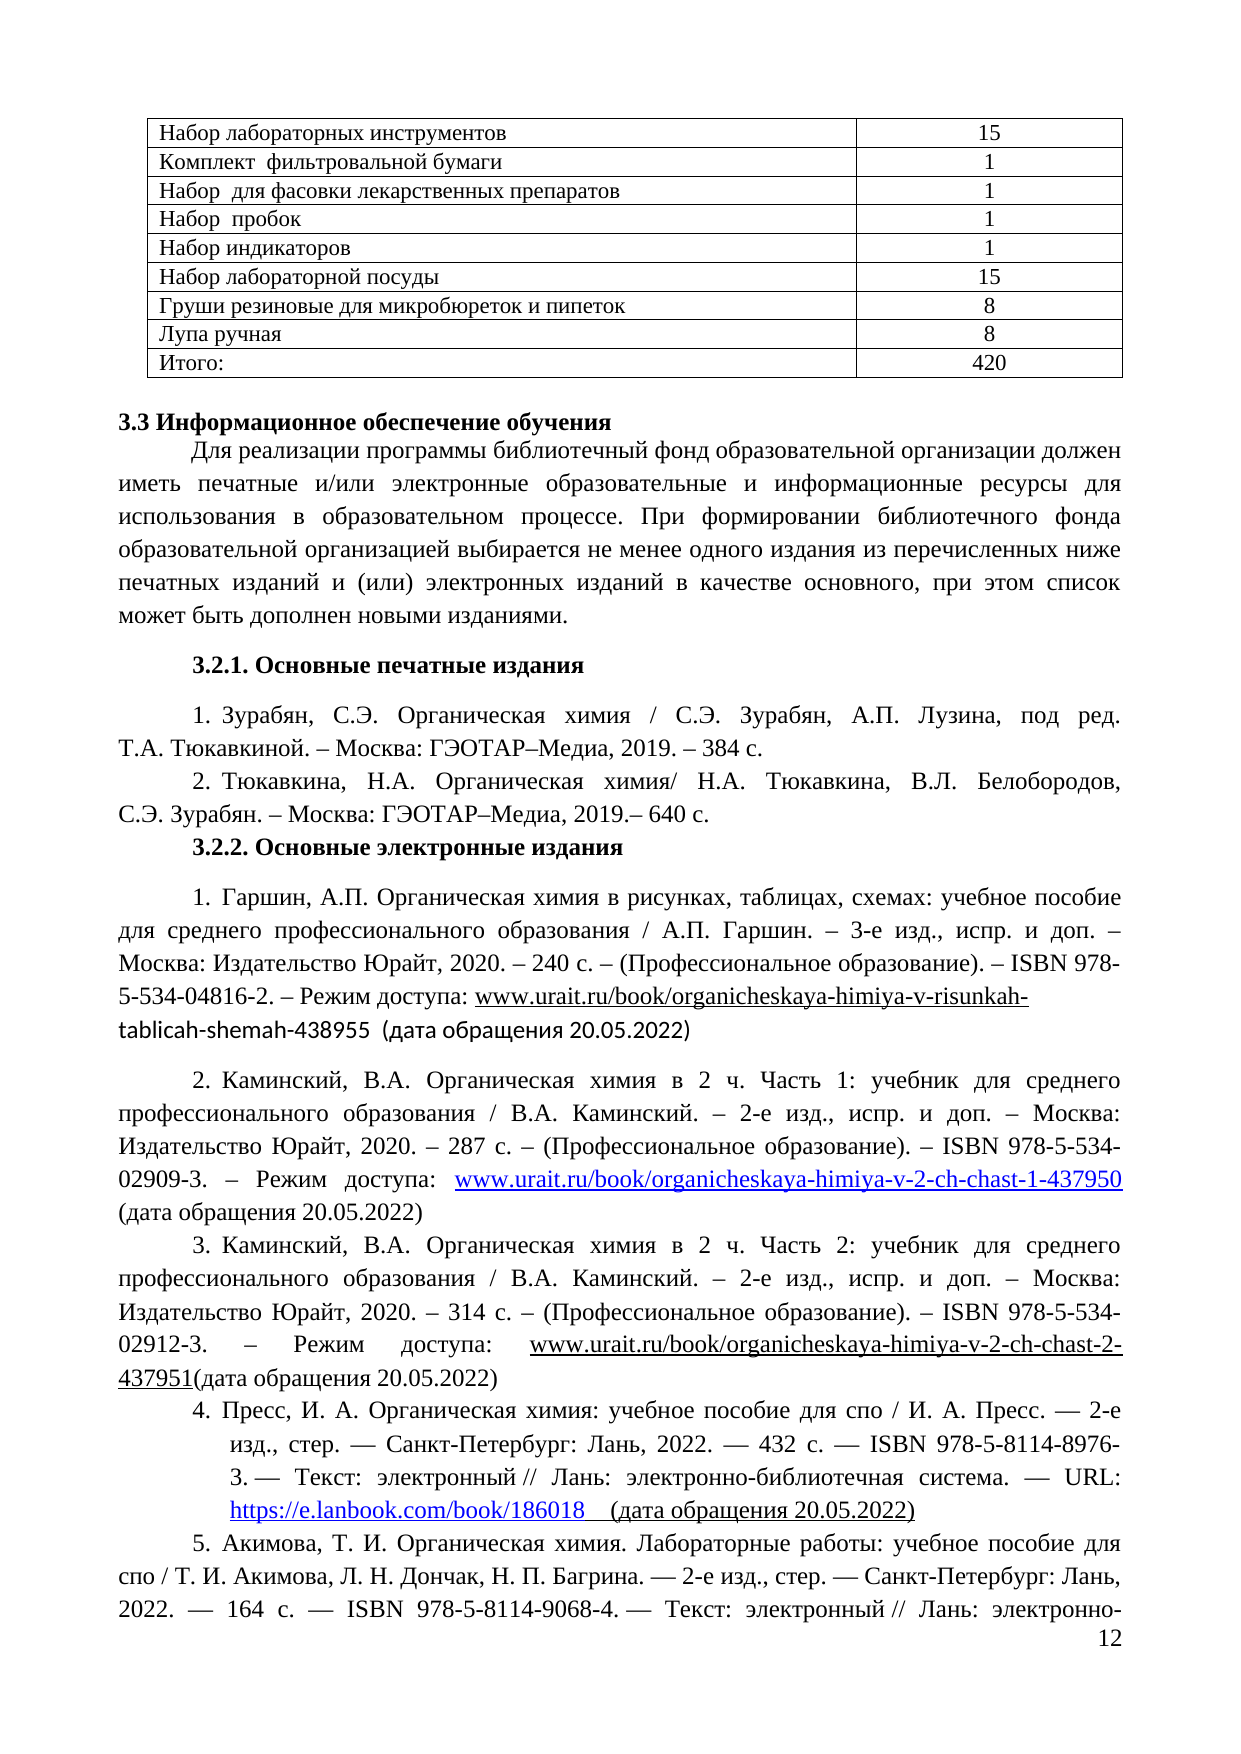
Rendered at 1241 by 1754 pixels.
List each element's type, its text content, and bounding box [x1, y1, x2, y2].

table_cell 1 [857, 148, 1122, 176]
text 3.2.2. Основные электронные издания [118, 832, 1122, 861]
table_cell 1 [857, 177, 1122, 204]
table_cell Итого: [148, 349, 856, 377]
text 3.3 Информационное обеспечение обучения [118, 407, 1122, 435]
table_cell Набор лабораторной посуды [148, 263, 856, 291]
table_cell 1 [857, 234, 1122, 262]
text tablicah-shemah-438955 (дата обращения 20.05.2022) [118, 1014, 1122, 1044]
table_cell Набор для фасовки лекарственных препаратов [148, 177, 856, 204]
list Тюкавкина, Н.А. Органическая химия/ Н.А. Тюкавкина, В.Л. Белобородов, С.Э. Зурабян. – Москва: ГЭОТАР–Медиа, 2019.– 640 с. [118, 766, 1122, 828]
list Каминский, В.А. Органическая химия в 2 ч. Часть 2: учебник для среднего профессионального образования / В.А. Каминский. – 2-е изд., испр. и доп. – Москва: Издательство Юрайт, 2020. – 314 с. – (Профессиональное образование). – ISBN 978-5-534-02912-3. – Режим доступа: www.urait.ru/book/organicheskaya-himiya-v-2-ch-chast-2-437951(дата обращения 20.05.2022) [118, 1231, 1122, 1391]
table_cell Набор лабораторных инструментов [148, 119, 856, 147]
table_cell 1 [857, 205, 1122, 233]
table_cell Набор индикаторов [148, 234, 856, 262]
text 3.2.1. Основные печатные издания [118, 650, 1122, 679]
list Пресс, И. А. Органическая химия: учебное пособие для спо / И. А. Пресс. — 2-е изд., стер. — Санкт-Петербург: Лань, 2022. — 432 с. — ISBN 978-5-8114-8976-3. — Текст: электронный // Лань: электронно-библиотечная система. — URL: https://e.lanbook.com/book/186018 (дата обращения 20.05.2022) [192, 1396, 1122, 1523]
table_cell Набор пробок [148, 205, 856, 233]
table_cell 8 [857, 320, 1122, 348]
table_cell 8 [857, 292, 1122, 319]
list Каминский, В.А. Органическая химия в 2 ч. Часть 1: учебник для среднего профессионального образования / В.А. Каминский. – 2-е изд., испр. и доп. – Москва: Издательство Юрайт, 2020. – 287 с. – (Профессиональное образование). – ISBN 978-5-534-02909-3. – Режим доступа: www.urait.ru/book/organicheskaya-himiya-v-2-ch-chast-1-437950 (дата обращения 20.05.2022) [118, 1065, 1122, 1226]
table_cell 420 [857, 349, 1122, 377]
table_cell Лупа ручная [148, 320, 856, 348]
list Гаршин, А.П. Органическая химия в рисунках, таблицах, схемах: учебное пособие для среднего профессионального образования / А.П. Гаршин. – 3-е изд., испр. и доп. – Москва: Издательство Юрайт, 2020. – 240 с. – (Профессиональное образование). – ISBN 978-5-534-04816-2. – Режим доступа: www.urait.ru/book/organicheskaya-himiya-v-risunkah- [118, 882, 1122, 1009]
table_cell Груши резиновые для микробюреток и пипеток [148, 292, 856, 319]
table_cell Комплект фильтровальной бумаги [148, 148, 856, 176]
table_cell 15 [857, 263, 1122, 291]
table_cell 15 [857, 119, 1122, 147]
list Зурабян, С.Э. Органическая химия / С.Э. Зурабян, А.П. Лузина, под ред. Т.А. Тюкавкиной. – Москва: ГЭОТАР–Медиа, 2019. – 384 с. [118, 700, 1122, 762]
text Для реализации программы библиотечный фонд образовательной организации должен иметь печатные и/или электронные образовательные и информационные ресурсы для использования в образовательном процессе. При формировании библиотечного фонда образовательной организацией выбирается не менее одного издания из перечисленных ниже печатных изданий и (или) электронных изданий в качестве основного, при этом список может быть дополнен новыми изданиями. [118, 435, 1122, 629]
list Акимова, Т. И. Органическая химия. Лабораторные работы: учебное пособие для спо / Т. И. Акимова, Л. Н. Дончак, Н. П. Багрина. — 2-е изд., стер. — Санкт-Петербург: Лань, 2022. — 164 с. — ISBN 978-5-8114-9068-4. — Текст: электронный // Лань: электронно- [118, 1528, 1122, 1622]
